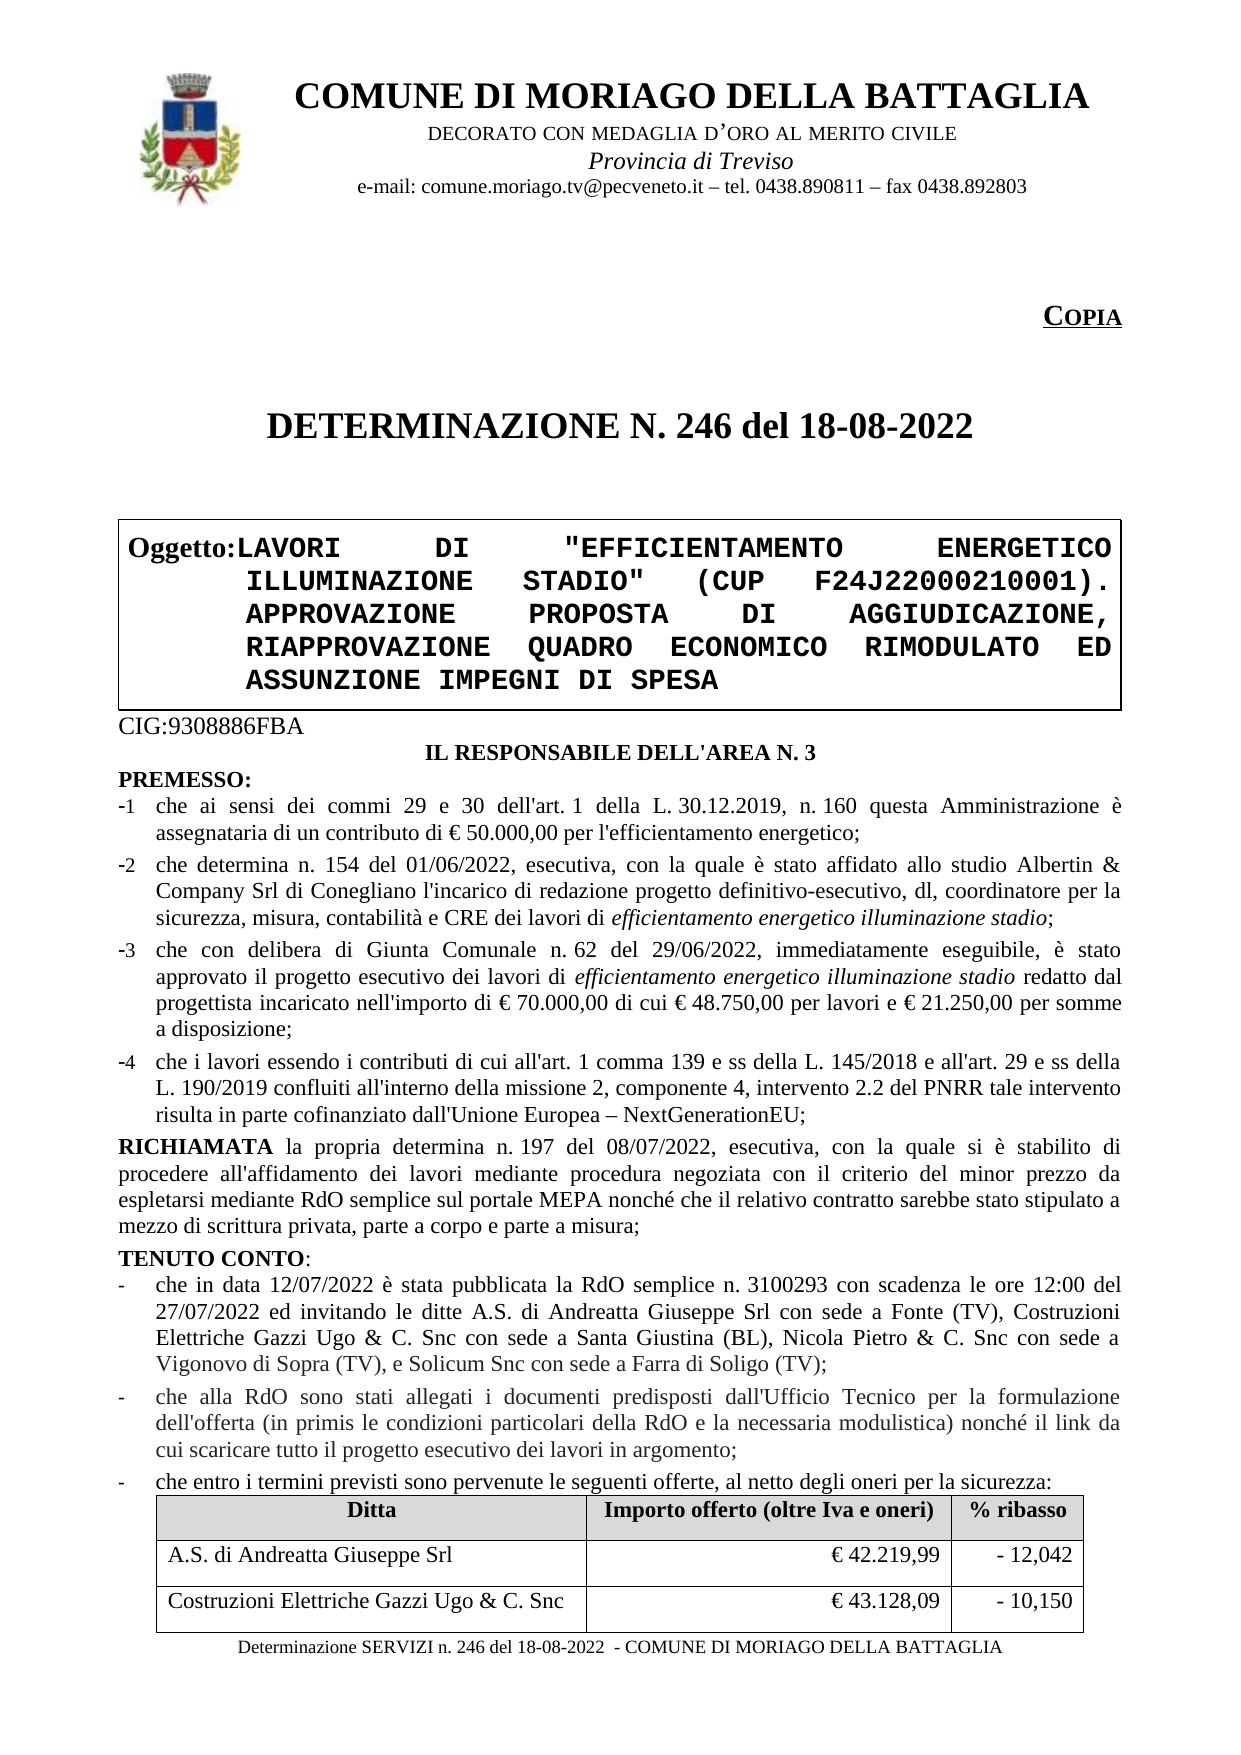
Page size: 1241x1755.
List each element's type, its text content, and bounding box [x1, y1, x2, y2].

table_cell Costruzioni Elettriche Gazzi Ugo & C. Snc [157, 1587, 586, 1632]
table_header Importo offerto (oltre Iva e oneri) [587, 1496, 951, 1540]
list che con delibera di Giunta Comunale n. 62 del 29/06/2022, immediatamente eseguibile, è stato approvato il progetto esecutivo dei lavori di efficientamento energetico illuminazione stadio redatto dal progettista incaricato nell'importo di € 70.000,00 di cui € 48.750,00 per lavori e € 21.250,00 per somme a disposizione; [118, 936, 1122, 1042]
text RICHIAMATA la propria determina n. 197 del 08/07/2022, esecutiva, con la quale si è stabilito di procedere all'affidamento dei lavori mediante procedura negoziata con il criterio del minor prezzo da espletarsi mediante RdO semplice sul portale MEPA nonché che il relativo contratto sarebbe stato stipulato a mezzo di scrittura privata, parte a corpo e parte a misura; [118, 1133, 1122, 1239]
table_cell - 12,042 [952, 1541, 1083, 1586]
text DETERMINAZIONE N. 246 del 18-08-2022 [118, 403, 1122, 446]
table_cell € 42.219,99 [587, 1541, 951, 1586]
list che entro i termini previsti sono pervenute le seguenti offerte, al netto degli oneri per la sicurezza: [118, 1468, 1122, 1495]
table_header % ribasso [952, 1496, 1083, 1540]
table_cell - 10,150 [952, 1587, 1083, 1632]
table_header Ditta [157, 1496, 586, 1540]
text PREMESSO: [118, 766, 1122, 792]
list che ai sensi dei commi 29 e 30 dell'art. 1 della L. 30.12.2019, n. 160 questa Amministrazione è assegnataria di un contributo di € 50.000,00 per l'efficientamento energetico; [118, 792, 1122, 845]
text CIG:9308886FBA [118, 711, 1122, 739]
text Copia [118, 298, 1122, 331]
list che determina n. 154 del 01/06/2022, esecutiva, con la quale è stato affidato allo studio Albertin & Company Srl di Conegliano l'incarico di redazione progetto definitivo-esecutivo, dl, coordinatore per la sicurezza, misura, contabilità e CRE dei lavori di efficientamento energetico illuminazione stadio; [118, 851, 1122, 930]
list che in data 12/07/2022 è stata pubblicata la RdO semplice n. 3100293 con scadenza le ore 12:00 del 27/07/2022 ed invitando le ditte A.S. di Andreatta Giuseppe Srl con sede a Fonte (TV), Costruzioni Elettriche Gazzi Ugo & C. Snc con sede a Santa Giustina (BL), Nicola Pietro & C. Snc con sede a Vigonovo di Sopra (TV), e Solicum Snc con sede a Farra di Soligo (TV); [118, 1271, 1122, 1377]
list che alla RdO sono stati allegati i documenti predisposti dall'Ufficio Tecnico per la formulazione dell'offerta (in primis le condizioni particolari della RdO e la necessaria modulistica) nonché il link da cui scaricare tutto il progetto esecutivo dei lavori in argomento; [118, 1383, 1122, 1462]
text TENUTO CONTO: [118, 1245, 1122, 1271]
subtitle IL RESPONSABILE DELL'AREA N. 3 [118, 739, 1122, 766]
table_cell A.S. di Andreatta Giuseppe Srl [157, 1541, 586, 1586]
list che i lavori essendo i contributi di cui all'art. 1 comma 139 e ss della L. 145/2018 e all'art. 29 e ss della L. 190/2019 confluiti all'interno della missione 2, componente 4, intervento 2.2 del PNRR tale intervento risulta in parte cofinanziato dall'Unione Europea – NextGenerationEU; [118, 1048, 1122, 1127]
table_cell € 43.128,09 [587, 1587, 951, 1632]
text Oggetto: LAVORI DI "EFFICIENTAMENTO ENERGETICO ILLUMINAZIONE STADIO" (CUP F24J22000210001). APPROVAZIONE PROPOSTA DI AGGIUDICAZIONE, RIAPPROVAZIONE QUADRO ECONOMICO RIMODULATO ED ASSUNZIONE IMPEGNI DI SPESA [119, 520, 1120, 709]
